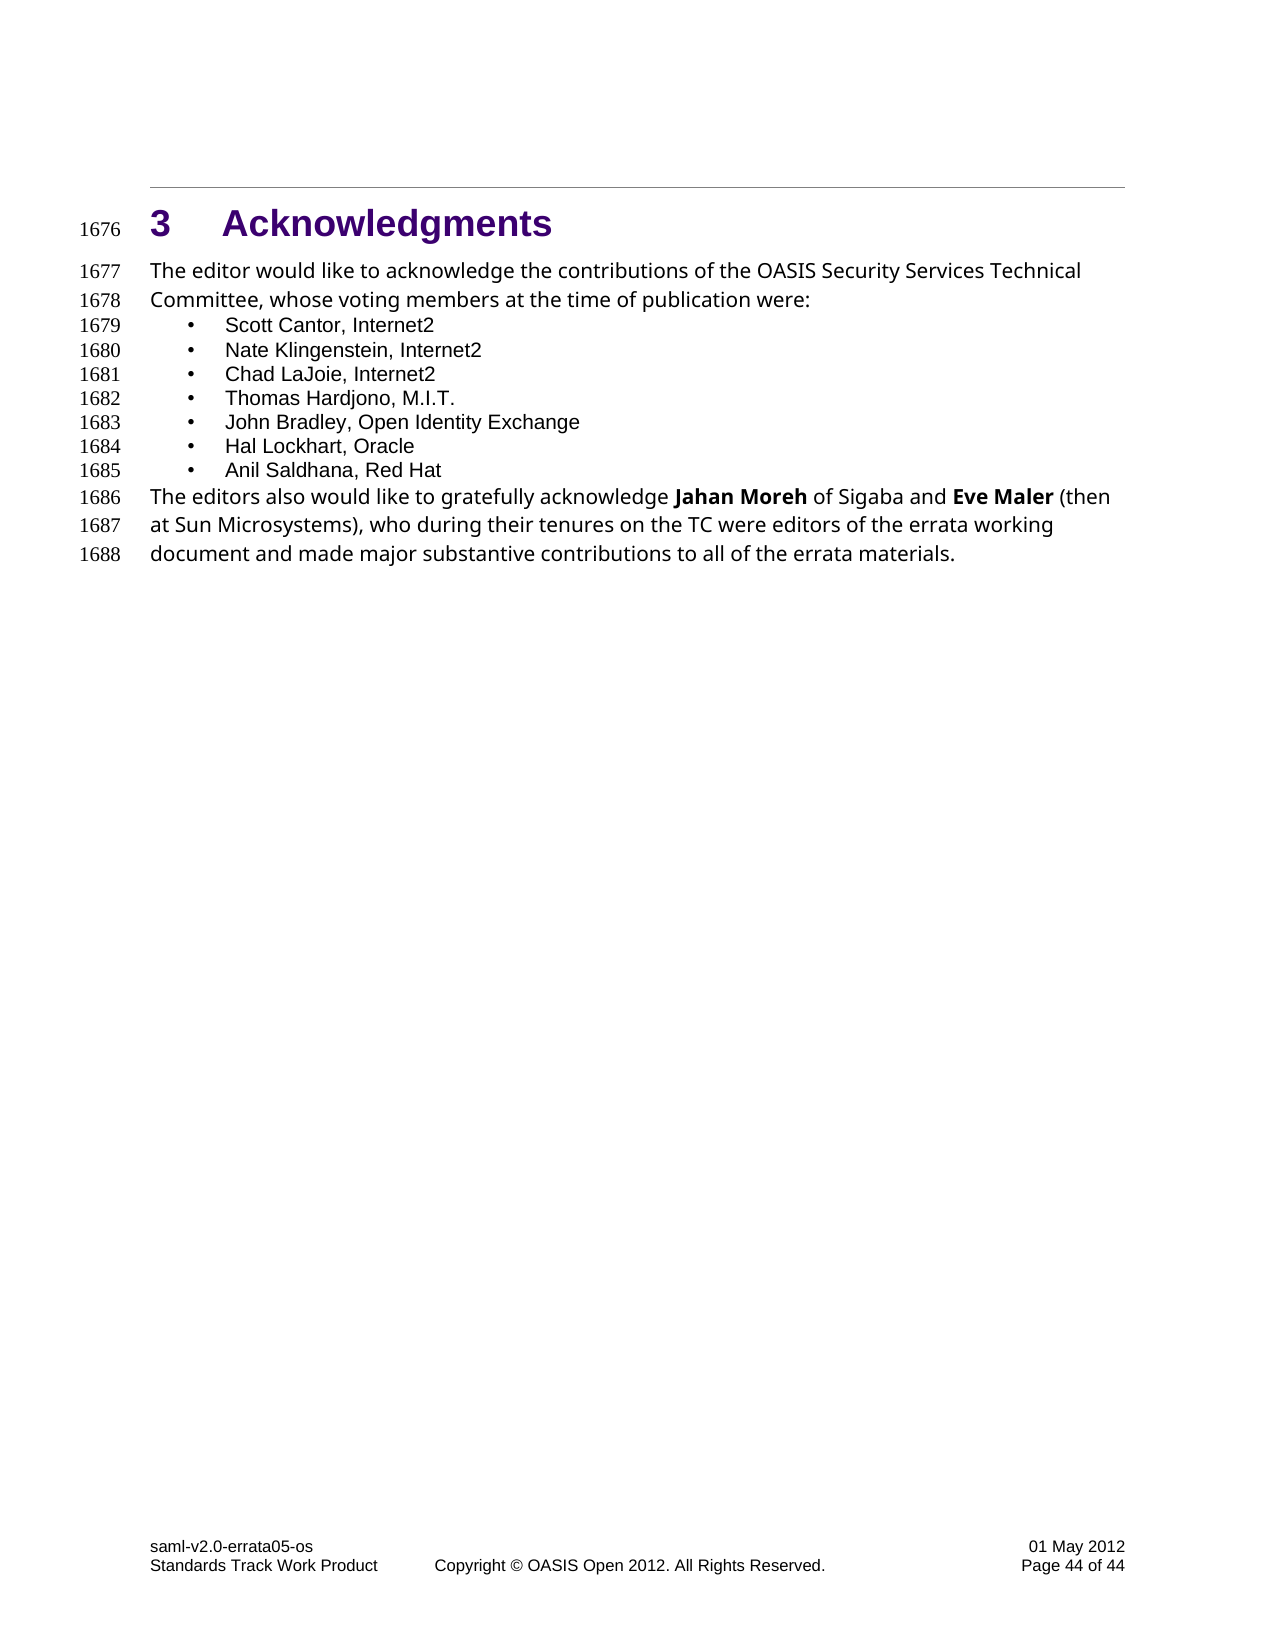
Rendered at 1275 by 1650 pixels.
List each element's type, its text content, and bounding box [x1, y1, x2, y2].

list Hal Lockhart, Oracle [187, 434, 1125, 458]
list Chad LaJoie, Internet2 [187, 361, 1125, 386]
text The editors also would like to gratefully acknowledge Jahan Moreh of Sigaba and Eve Maler (then at Sun Microsystems), who during their tenures on the TC were editors of the errata working document and made major substantive contributions to all of the errata materials. [150, 482, 1125, 567]
list Scott Cantor, Internet2 [187, 313, 1125, 337]
subtitle Acknowledgments [150, 188, 1125, 244]
list John Bradley, Open Identity Exchange [187, 409, 1125, 434]
list Nate Klingenstein, Internet2 [187, 337, 1125, 361]
list Anil Saldhana, Red Hat [187, 458, 1125, 482]
text The editor would like to acknowledge the contributions of the OASIS Security Services Technical Committee, whose voting members at the time of publication were: [150, 256, 1125, 313]
list Thomas Hardjono, M.I.T. [187, 386, 1125, 409]
